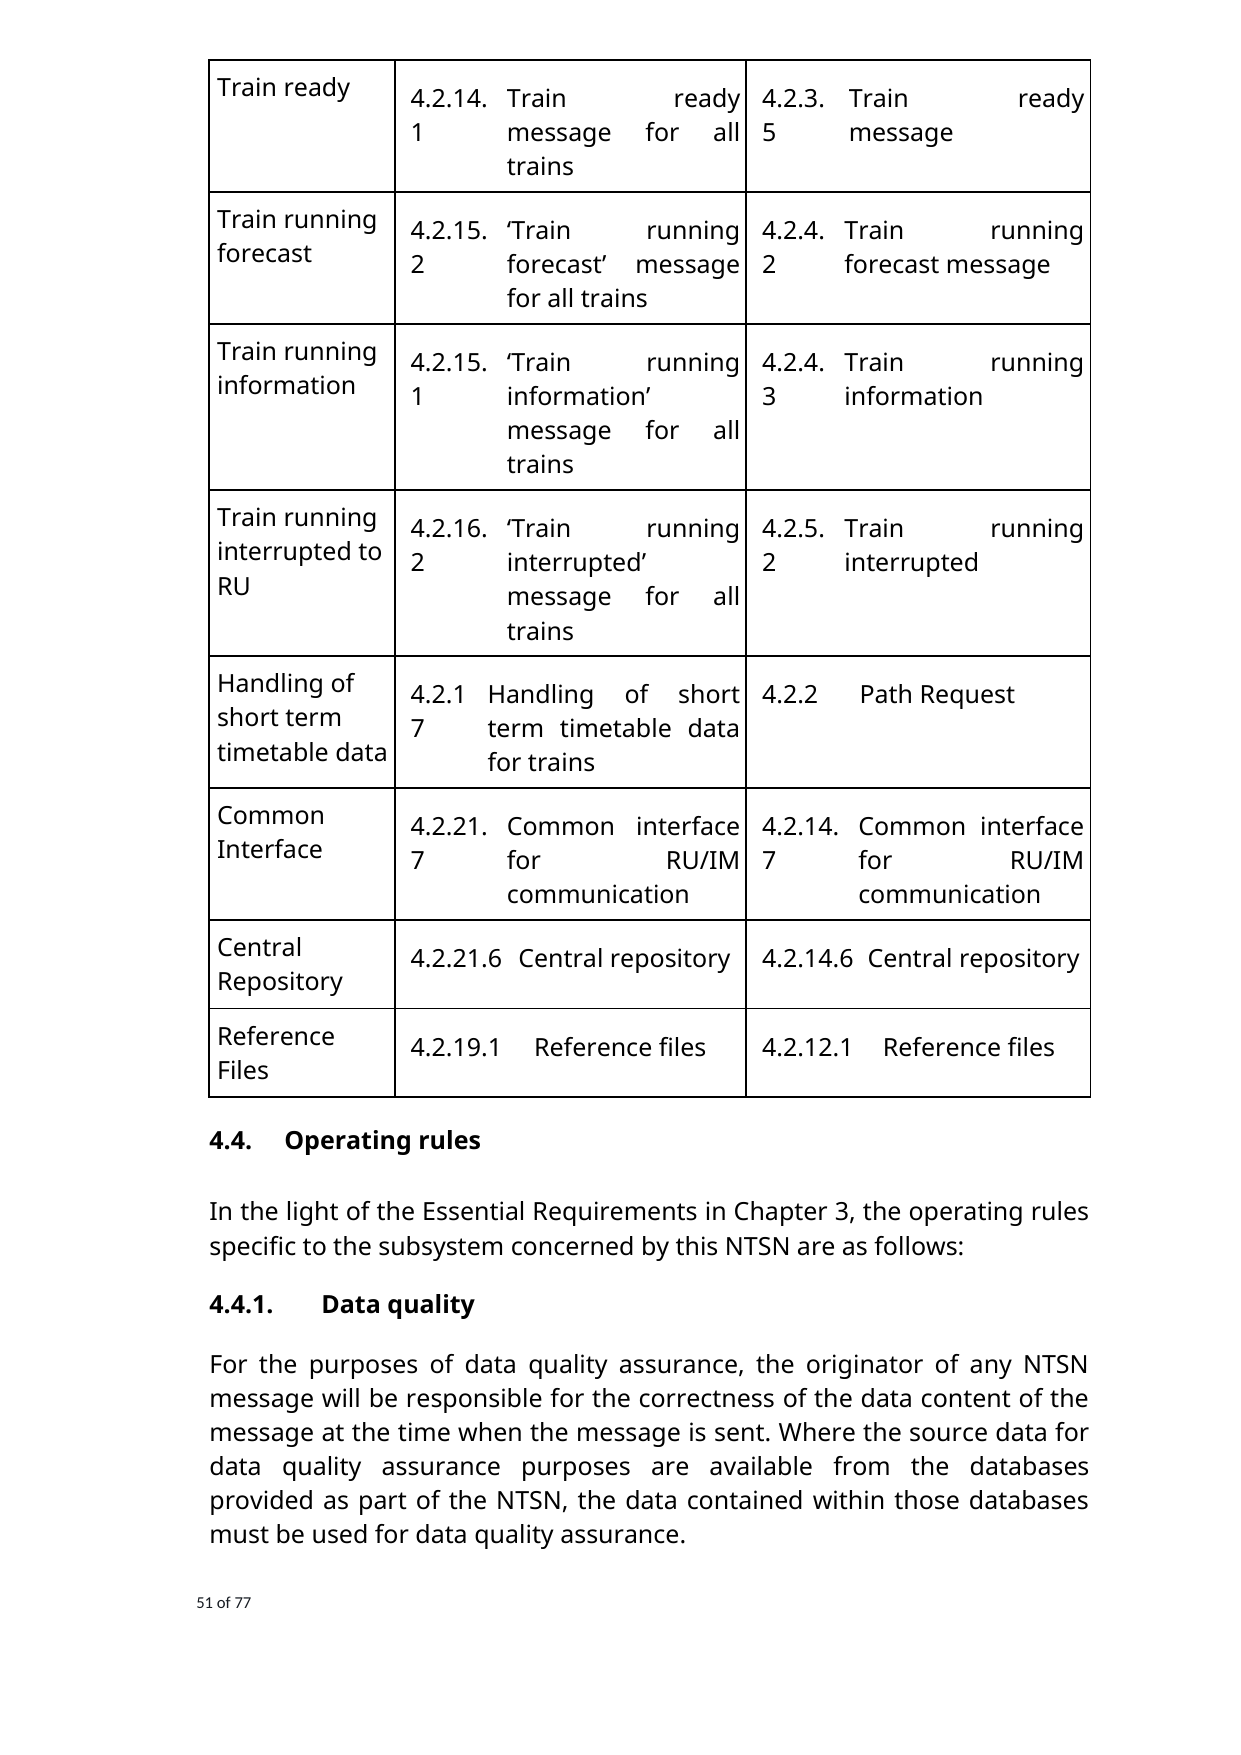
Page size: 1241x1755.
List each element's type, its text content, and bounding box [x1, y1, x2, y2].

table_cell [396, 491, 745, 655]
table_header Common interface for RU/IM communication [851, 793, 1087, 914]
table_header Train running forecast message [837, 197, 1087, 284]
text In the light of the Essential Requirements in Chapter 3, the operating rules specific to the subsystem concerned by this NTSN are as follows: [209, 1194, 1090, 1262]
table_header Train ready message for all trains [500, 65, 742, 186]
table_cell [747, 657, 1090, 787]
table_header 4.2.4.2 [755, 197, 836, 284]
table_cell Train running forecast [210, 193, 394, 323]
text For the purposes of data quality assurance, the originator of any NTSN message will be responsible for the correctness of the data content of the message at the time when the message is sent. Where the source data for data quality assurance purposes are available from the databases provided as part of the NTSN, the data contained within those databases must be used for data quality assurance. [209, 1346, 1090, 1551]
table_header 4.2.19.1 [403, 1014, 525, 1067]
table_header ‘Train running information’ message for all trains [500, 329, 742, 484]
table_header Train running interrupted [837, 495, 1087, 582]
table_cell [396, 1009, 745, 1096]
table_header 4.2.16.2 [403, 495, 498, 650]
table_cell Train ready [210, 61, 394, 191]
table_header Train ready message [841, 65, 1087, 152]
subtitle Data quality [209, 1287, 1090, 1321]
table_header 4.2.15.2 [403, 197, 498, 318]
table_cell [747, 491, 1090, 655]
table_cell Reference Files [210, 1009, 394, 1096]
table_header Central repository [860, 925, 1087, 978]
table_cell Common Interface [210, 789, 394, 919]
table_cell [396, 61, 745, 191]
table_header 4.2.14.6 [755, 925, 859, 978]
table_cell [747, 1009, 1090, 1096]
table_header 4.2.4.3 [755, 329, 836, 416]
table_cell Train running interrupted to RU [210, 491, 394, 655]
table_header 4.2.3.5 [755, 65, 840, 152]
table_header 4.2.14.1 [403, 65, 498, 186]
table_header 4.2.17 [403, 661, 479, 782]
table_header ‘Train running forecast’ message for all trains [500, 197, 742, 318]
table_header Common interface for RU/IM communication [500, 793, 742, 914]
table_cell [747, 789, 1090, 919]
table_header Reference files [876, 1014, 1087, 1067]
table_header 4.2.5.2 [755, 495, 836, 582]
table_header Central repository [511, 925, 742, 978]
table_header 4.2.14.7 [755, 793, 850, 914]
table_header Reference files [527, 1014, 742, 1067]
table_cell [396, 193, 745, 323]
subtitle Operating rules [209, 1122, 1090, 1157]
table_header 4.2.12.1 [755, 1014, 874, 1067]
table_cell [747, 921, 1090, 1007]
table_header ‘Train running interrupted’ message for all trains [500, 495, 742, 650]
table_header Handling of short term timetable data for trains [480, 661, 742, 782]
table_header 4.2.15.1 [403, 329, 498, 484]
table_header Train running information [837, 329, 1087, 416]
table_cell [747, 61, 1090, 191]
table_cell [396, 325, 745, 489]
table_cell [396, 921, 745, 1007]
table_cell [747, 193, 1090, 323]
table_cell [396, 657, 745, 787]
table_header 4.2.21.7 [403, 793, 498, 914]
table_cell Handling of short term timetable data [210, 657, 394, 787]
table_cell [396, 789, 745, 919]
table_cell Central Repository [210, 921, 394, 1007]
table_header 4.2.2 [755, 661, 851, 714]
table_cell Train running information [210, 325, 394, 489]
table_header Path Request [852, 661, 1087, 714]
table_header 4.2.21.6 [403, 925, 509, 978]
table_cell [747, 325, 1090, 489]
